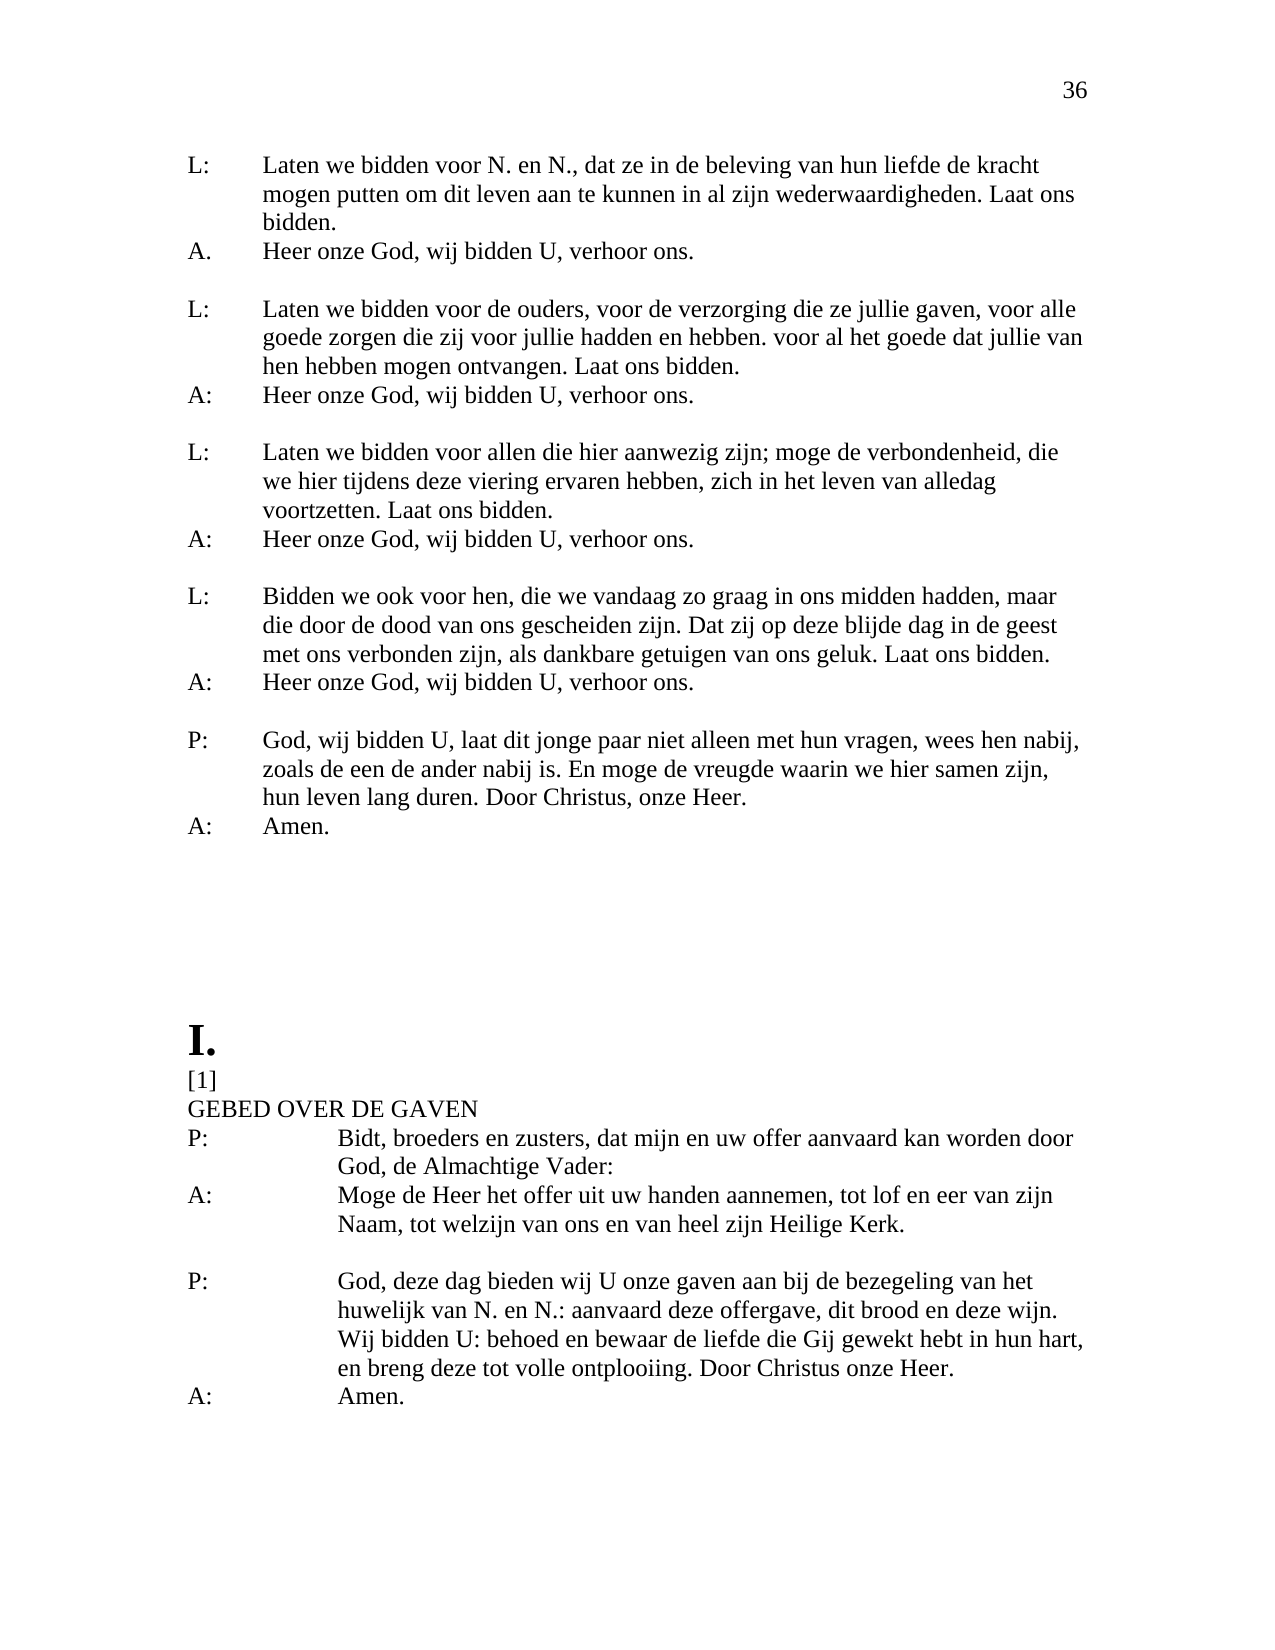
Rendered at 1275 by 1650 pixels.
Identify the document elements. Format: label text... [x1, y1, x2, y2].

text A: Amen. [187, 1381, 1087, 1410]
text A: Heer onze God, wij bidden U, verhoor ons. [187, 380, 1087, 409]
text P: Bidt, broeders en zusters, dat mijn en uw offer aanvaard kan worden door God, de Almachtige Vader: [187, 1123, 1087, 1180]
text [1] [187, 1065, 1087, 1094]
text L: Laten we bidden voor N. en N., dat ze in de beleving van hun liefde de kracht mogen putten om dit leven aan te kunnen in al zijn wederwaardigheden. Laat ons bidden. [187, 150, 1087, 236]
text L: Bidden we ook voor hen, die we vandaag zo graag in ons midden hadden, maar die door de dood van ons gescheiden zijn. Dat zij op deze blijde dag in de geest met ons verbonden zijn, als dankbare getuigen van ons geluk. Laat ons bidden. [187, 581, 1087, 667]
text A: Moge de Heer het offer uit uw handen aannemen, tot lof en eer van zijn Naam, tot welzijn van ons en van heel zijn Heilige Kerk. [187, 1180, 1087, 1238]
text P: God, deze dag bieden wij U onze gaven aan bij de bezegeling van het huwelijk van N. en N.: aanvaard deze offergave, dit brood en deze wijn. Wij bidden U: behoed en bewaar de liefde die Gij gewekt hebt in hun hart, en breng deze tot volle ontplooiing. Door Christus onze Heer. [187, 1266, 1087, 1381]
text L: Laten we bidden voor allen die hier aanwezig zijn; moge de verbondenheid, die we hier tijdens deze viering ervaren hebben, zich in het leven van alledag voortzetten. Laat ons bidden. [187, 437, 1087, 524]
text A: Heer onze God, wij bidden U, verhoor ons. [187, 524, 1087, 552]
text I. [187, 1012, 1087, 1065]
text GEBED OVER DE GAVEN [187, 1094, 1087, 1123]
text L: Laten we bidden voor de ouders, voor de verzorging die ze jullie gaven, voor alle goede zorgen die zij voor jullie hadden en hebben. voor al het goede dat jullie van hen hebben mogen ontvangen. Laat ons bidden. [187, 294, 1087, 380]
text A: Heer onze God, wij bidden U, verhoor ons. [187, 667, 1087, 696]
text A: Amen. [187, 811, 1087, 840]
text P: God, wij bidden U, laat dit jonge paar niet alleen met hun vragen, wees hen nabij, zoals de een de ander nabij is. En moge de vreugde waarin we hier samen zijn, hun leven lang duren. Door Christus, onze Heer. [187, 725, 1087, 811]
text A. Heer onze God, wij bidden U, verhoor ons. [187, 236, 1087, 265]
